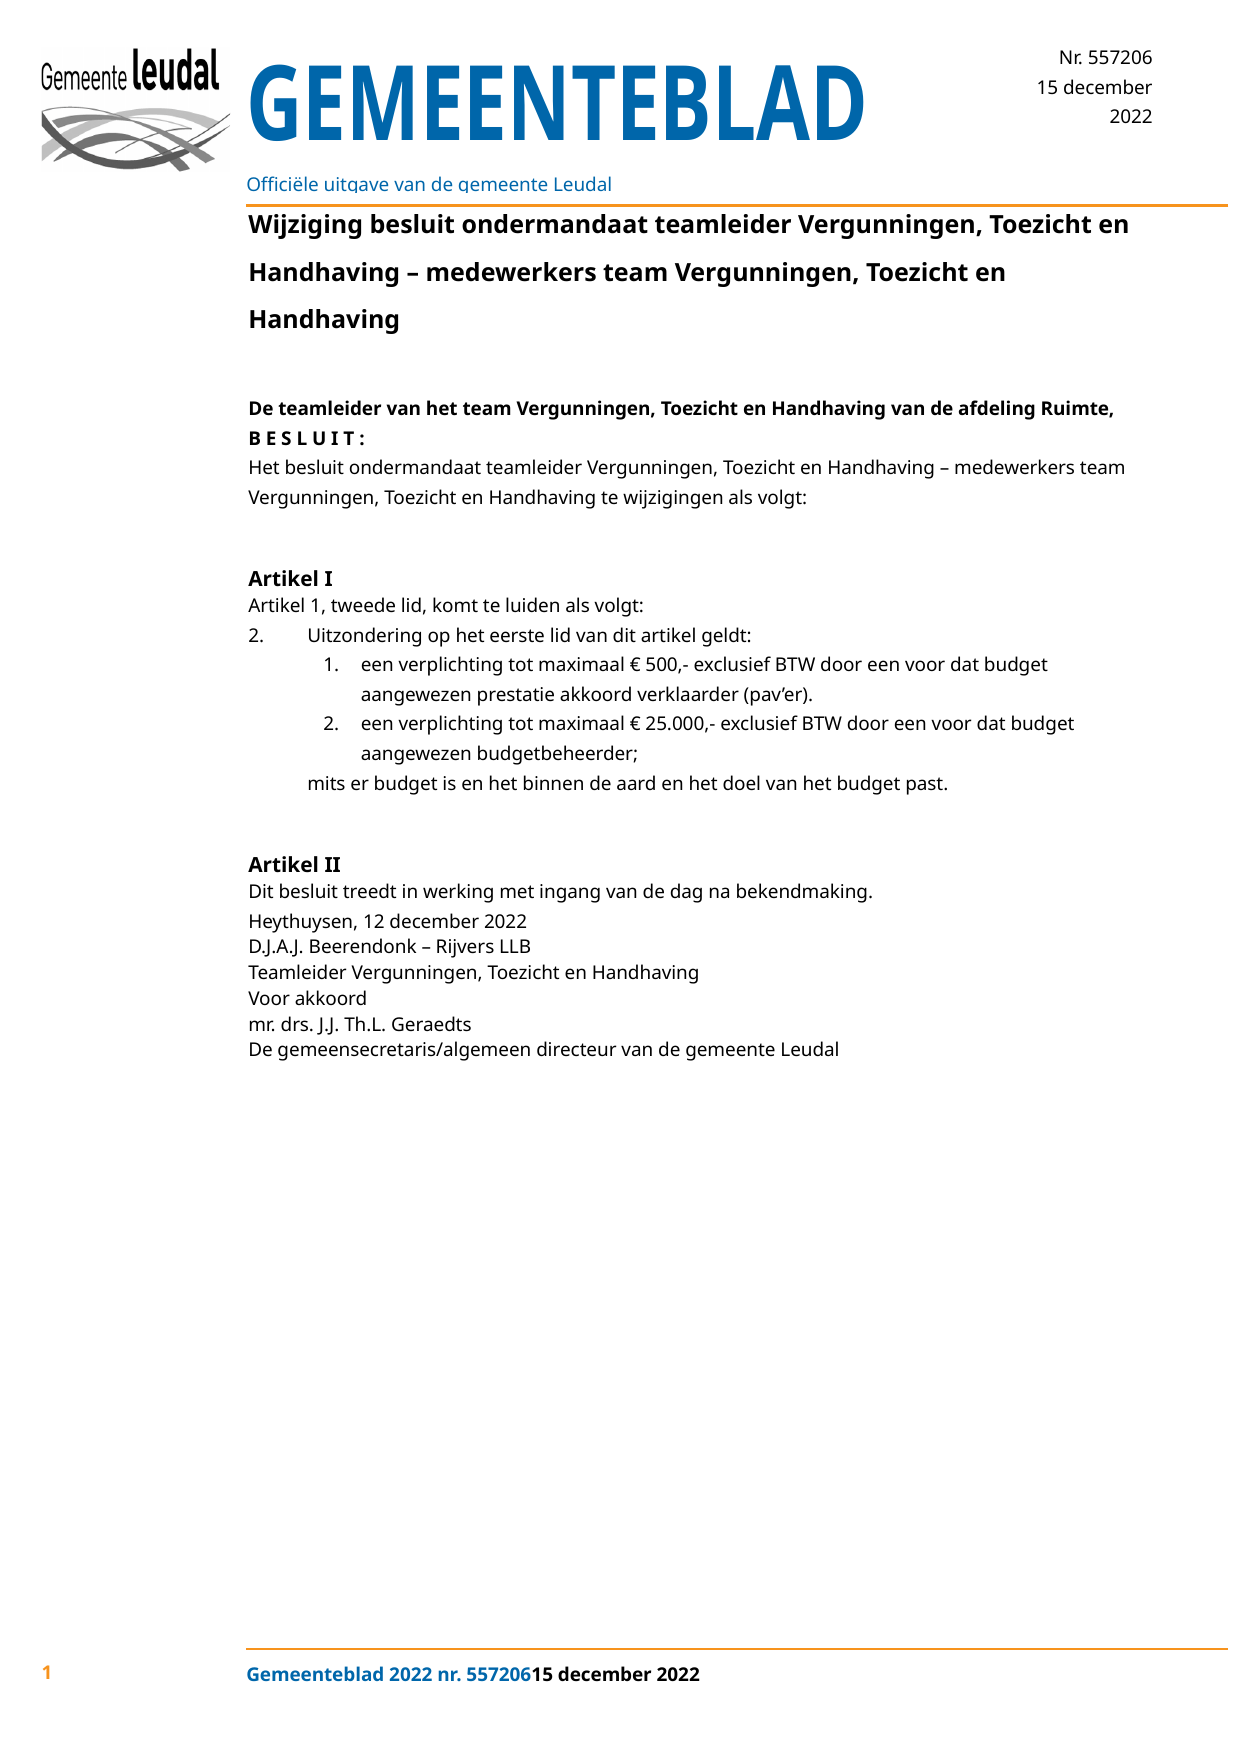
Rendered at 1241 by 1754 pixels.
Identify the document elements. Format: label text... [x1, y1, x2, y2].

list Uitzondering op het eerste lid van dit artikel geldt: [248, 622, 1152, 648]
text Artikel 1, tweede lid, komt te luiden als volgt: [248, 592, 1152, 618]
text De teamleider van het team Vergunningen, Toezicht en Handhaving van de afdeling Ruimte, [248, 395, 1152, 421]
text D.J.A.J. Beerendonk – Rijvers LLB [248, 933, 1152, 959]
text De gemeensecretaris/algemeen directeur van de gemeente Leudal [248, 1036, 1152, 1062]
text Artikel I [248, 564, 1152, 592]
text Teamleider Vergunningen, Toezicht en Handhaving [248, 959, 1152, 985]
list een verplichting tot maximaal € 25.000,- exclusief BTW door een voor dat budget aangewezen budgetbeheerder; [323, 711, 1152, 766]
text Heythuysen, 12 december 2022 [248, 908, 1152, 933]
text Artikel II [248, 850, 1152, 878]
text mr. drs. J.J. Th.L. Geraedts [248, 1011, 1152, 1036]
list een verplichting tot maximaal € 500,- exclusief BTW door een voor dat budget aangewezen prestatie akkoord verklaarder (pav’er). [323, 651, 1152, 707]
text Dit besluit treedt in werking met ingang van de dag na bekendmaking. [248, 878, 1152, 904]
text Voor akkoord [248, 985, 1152, 1011]
text Wijziging besluit ondermandaat teamleider Vergunningen, Toezicht en Handhaving – medewerkers team Vergunningen, Toezicht en Handhaving [248, 207, 1152, 336]
list mits er budget is en het binnen de aard en het doel van het budget past. [248, 770, 1152, 796]
text B E S L U I T : [248, 425, 1152, 450]
picture [41, 47, 231, 172]
text Het besluit ondermandaat teamleider Vergunningen, Toezicht en Handhaving – medewerkers team Vergunningen, Toezicht en Handhaving te wijzigingen als volgt: [248, 454, 1152, 509]
